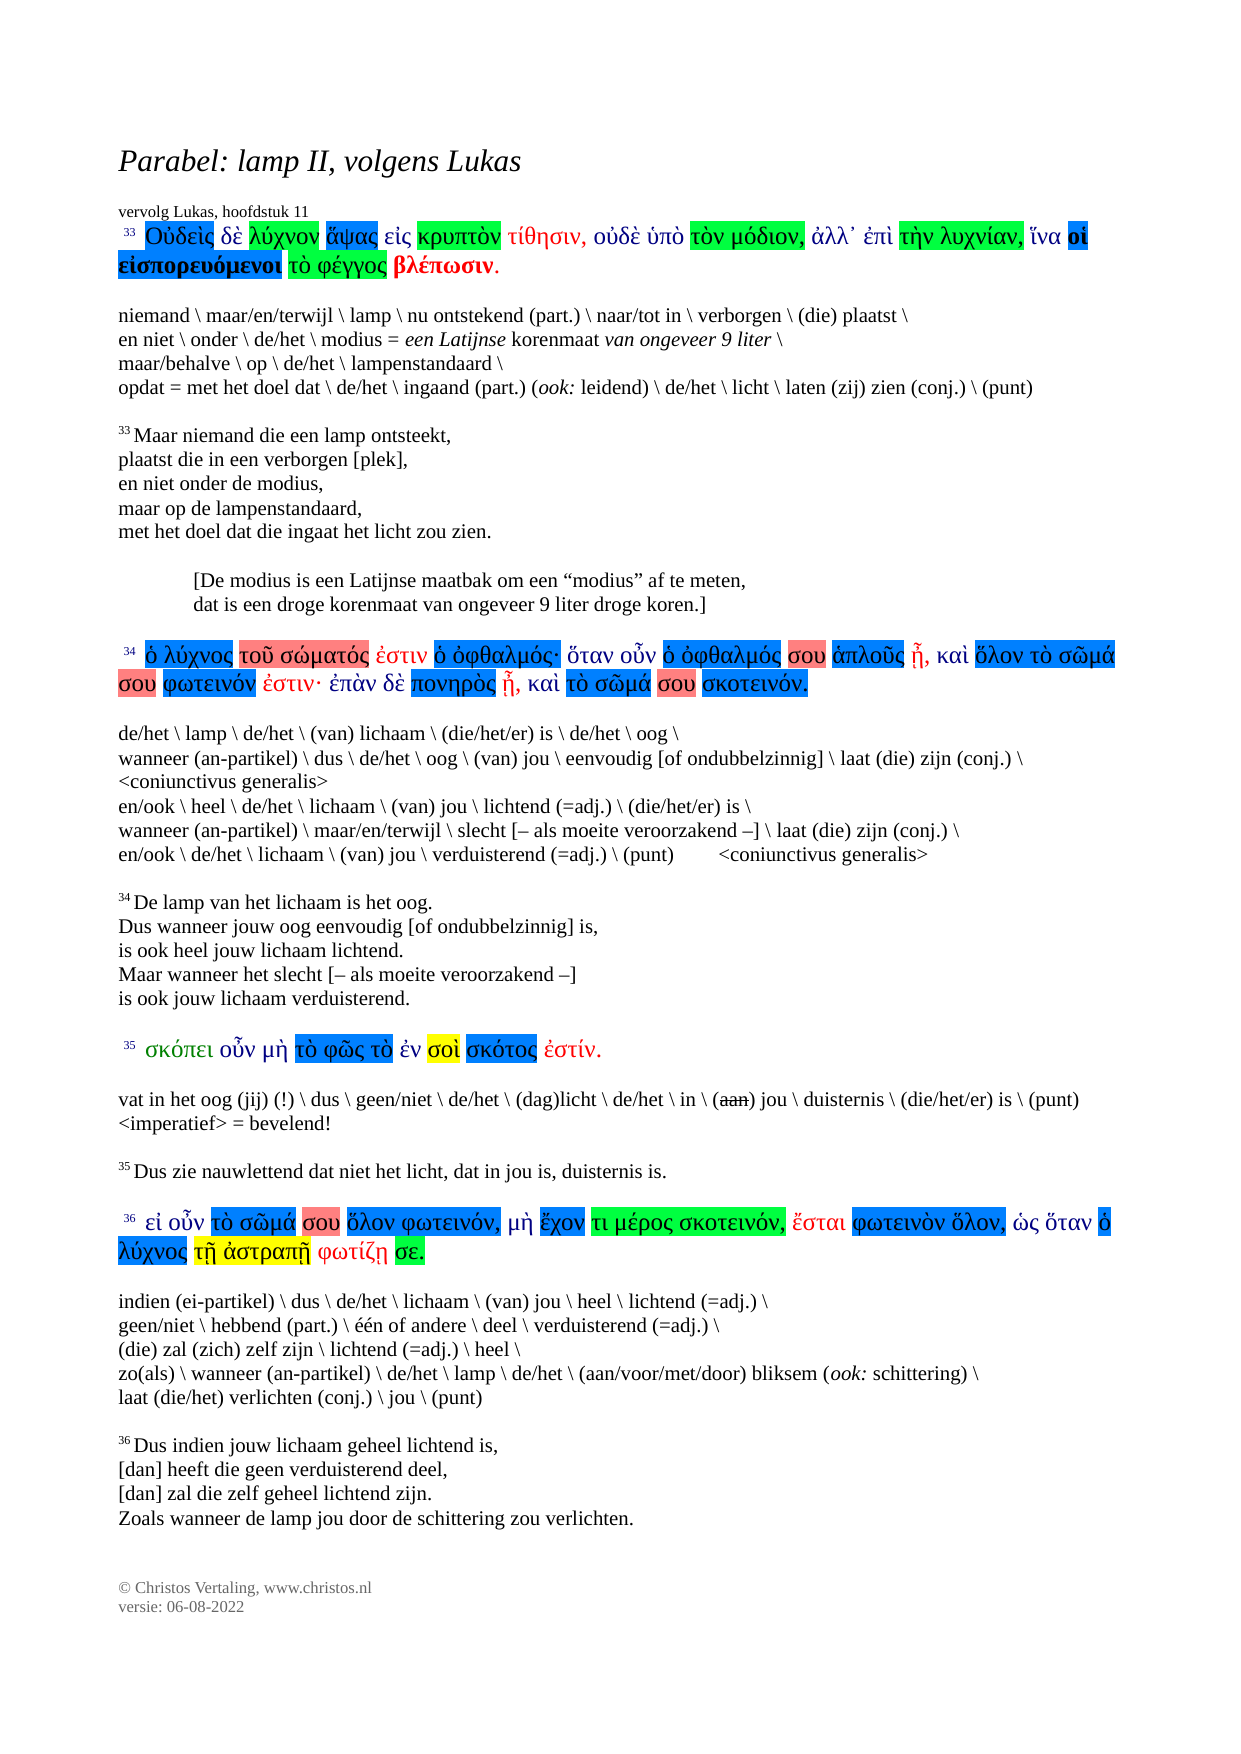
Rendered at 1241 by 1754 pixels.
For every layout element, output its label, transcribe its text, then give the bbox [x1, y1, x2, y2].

text <imperatief> = bevelend! [118, 1111, 1122, 1135]
text © Christos Vertaling, www.christos.nl [118, 1578, 1122, 1597]
text 34 De lamp van het lichaam is het oog. [118, 890, 1122, 914]
text de/het \ lamp \ de/het \ (van) lichaam \ (die/het/er) is \ de/het \ oog \ [118, 721, 1122, 745]
text 36 Dus indien jouw lichaam geheel lichtend is, [118, 1433, 1122, 1457]
text 36 εἰ οὖν τὸ σῶμά σου ὅλον φωτεινόν, μὴ ἔχον τι μέρος σκοτεινόν, ἔσται φωτεινὸν ὅλον, ὡς ὅταν ὁ λύχνος τῇ ἀστραπῇ φωτίζῃ σε. [118, 1207, 1122, 1265]
text vat in het oog (jij) (!) \ dus \ geen/niet \ de/het \ (dag)licht \ de/het \ in \ (aan) jou \ duisternis \ (die/het/er) is \ (punt) [118, 1087, 1122, 1111]
text en niet \ onder \ de/het \ modius = een Latijnse korenmaat van ongeveer 9 liter \ [118, 327, 1122, 351]
text Zoals wanneer de lamp jou door de schittering zou verlichten. [118, 1505, 1122, 1529]
text niemand \ maar/en/terwijl \ lamp \ nu ontstekend (part.) \ naar/tot in \ verborgen \ (die) plaatst \ [118, 303, 1122, 327]
text [dan] heeft die geen verduisterend deel, [118, 1457, 1122, 1481]
text 34 ὁ λύχνος τοῦ σώματός ἐστιν ὁ ὀφθαλμός· ὅταν οὖν ὁ ὀφθαλμός σου ἁπλοῦς ᾖ, καὶ ὅλον τὸ σῶμά σου φωτεινόν ἐστιν· ἐπὰν δὲ πονηρὸς ᾖ, καὶ τὸ σῶμά σου σκοτεινόν. [118, 640, 1122, 697]
text laat (die/het) verlichten (conj.) \ jou \ (punt) [118, 1385, 1122, 1409]
text indien (ei-partikel) \ dus \ de/het \ lichaam \ (van) jou \ heel \ lichtend (=adj.) \ [118, 1289, 1122, 1313]
text en/ook \ heel \ de/het \ lichaam \ (van) jou \ lichtend (=adj.) \ (die/het/er) is \ [118, 793, 1122, 818]
text (die) zal (zich) zelf zijn \ lichtend (=adj.) \ heel \ [118, 1337, 1122, 1361]
text 33 Οὐδεὶς δὲ λύχνον ἅψας εἰς κρυπτὸν τίθησιν, οὐδὲ ὑπὸ τὸν μόδιον, ἀλλ᾽ ἐπὶ τὴν λυχνίαν, ἵνα οἱ εἰσπορευόμενοι τὸ φέγγος βλέπωσιν. [118, 221, 1122, 279]
text Dus wanneer jouw oog eenvoudig [of ondubbelzinnig] is, [118, 914, 1122, 938]
text met het doel dat die ingaat het licht zou zien. [118, 519, 1122, 543]
text wanneer (an-partikel) \ maar/en/terwijl \ slecht [– als moeite veroorzakend –] \ laat (die) zijn (conj.) \ [118, 818, 1122, 842]
text zo(als) \ wanneer (an-partikel) \ de/het \ lamp \ de/het \ (aan/voor/met/door) bliksem (ook: schittering) \ [118, 1361, 1122, 1385]
text vervolg Lukas, hoofdstuk 11 [118, 202, 1122, 221]
text wanneer (an-partikel) \ dus \ de/het \ oog \ (van) jou \ eenvoudig [of ondubbelzinnig] \ laat (die) zijn (conj.) \ <coniunctivus generalis> [118, 745, 1122, 793]
text [De modius is een Latijnse maatbak om een “modius” af te meten, [118, 568, 1122, 592]
text dat is een droge korenmaat van ongeveer 9 liter droge koren.] [118, 592, 1122, 616]
text Parabel: lamp II, volgens Lukas [118, 142, 1122, 178]
text maar op de lampenstandaard, [118, 495, 1122, 519]
text en niet onder de modius, [118, 471, 1122, 495]
text 35 Dus zie nauwlettend dat niet het licht, dat in jou is, duisternis is. [118, 1159, 1122, 1183]
text 35 σκόπει οὖν μὴ τὸ φῶς τὸ ἐν σοὶ σκότος ἐστίν. [118, 1034, 1122, 1063]
text opdat = met het doel dat \ de/het \ ingaand (part.) (ook: leidend) \ de/het \ licht \ laten (zij) zien (conj.) \ (punt) [118, 375, 1122, 399]
text Maar wanneer het slecht [– als moeite veroorzakend –] [118, 962, 1122, 986]
text geen/niet \ hebbend (part.) \ één of andere \ deel \ verduisterend (=adj.) \ [118, 1313, 1122, 1337]
text en/ook \ de/het \ lichaam \ (van) jou \ verduisterend (=adj.) \ (punt) <coniunctivus generalis> [118, 842, 1122, 866]
text maar/behalve \ op \ de/het \ lampenstandaard \ [118, 351, 1122, 375]
text is ook jouw lichaam verduisterend. [118, 986, 1122, 1010]
text is ook heel jouw lichaam lichtend. [118, 938, 1122, 962]
text 33 Maar niemand die een lamp ontsteekt, [118, 423, 1122, 447]
text versie: 06-08-2022 [118, 1597, 1122, 1616]
text [dan] zal die zelf geheel lichtend zijn. [118, 1481, 1122, 1505]
text plaatst die in een verborgen [plek], [118, 447, 1122, 471]
